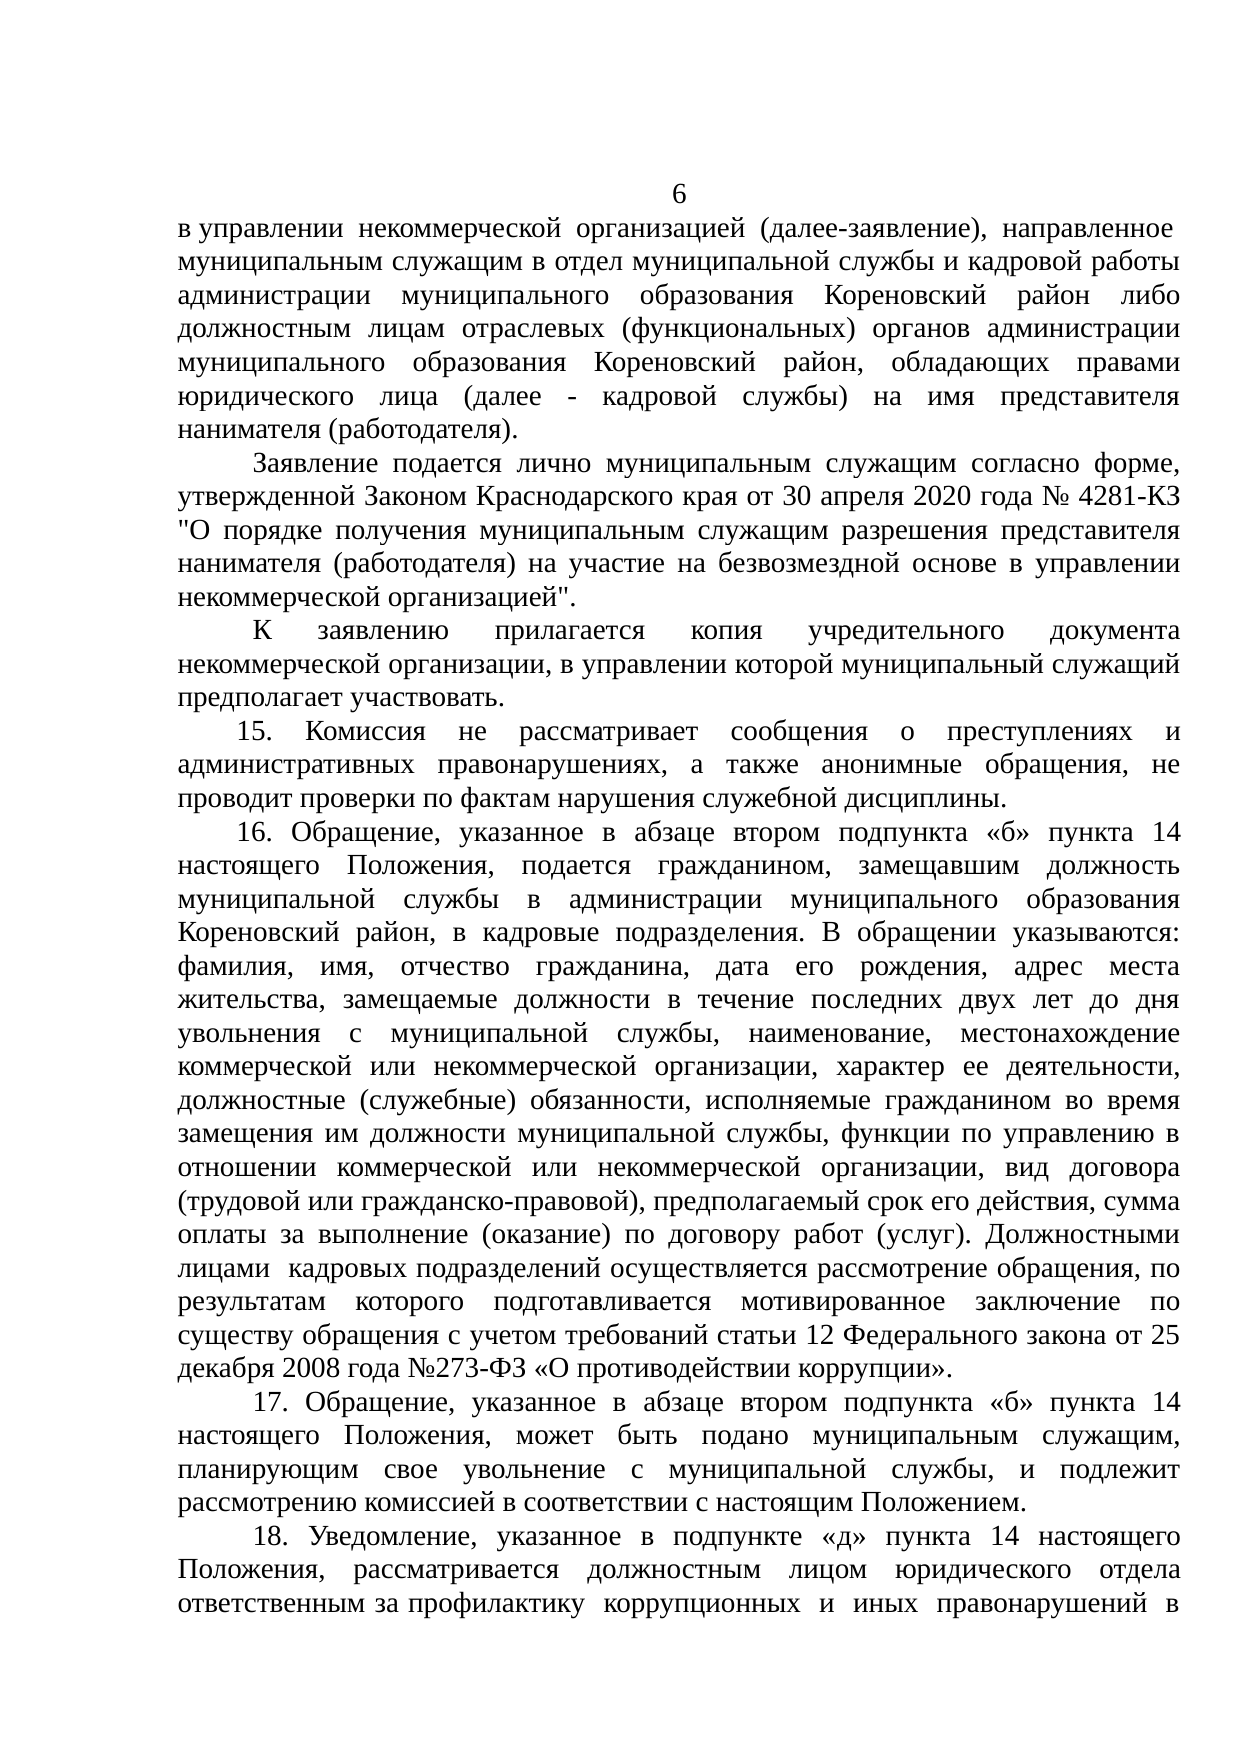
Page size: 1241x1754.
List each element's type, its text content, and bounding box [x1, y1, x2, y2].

text 18. Уведомление, указанное в подпункте «д» пункта 14 настоящего Положения, рассматривается должностным лицом юридического отдела ответственным за профилактику коррупционных и иных правонарушений в [177, 1518, 1181, 1619]
text 6 [177, 176, 1181, 210]
text 17. Обращение, указанное в абзаце втором подпункта «б» пункта 14 настоящего Положения, может быть подано муниципальным служащим, планирующим свое увольнение с муниципальной службы, и подлежит рассмотрению комиссией в соответствии с настоящим Положением. [177, 1384, 1181, 1518]
text 16. Обращение, указанное в абзаце втором подпункта «б» пункта 14 настоящего Положения, подается гражданином, замещавшим должность муниципальной службы в администрации муниципального образования Кореновский район, в кадровые подразделения. В обращении указываются: фамилия, имя, отчество гражданина, дата его рождения, адрес места жительства, замещаемые должности в течение последних двух лет до дня увольнения с муниципальной службы, наименование, местонахождение коммерческой или некоммерческой организации, характер ее деятельности, должностные (служебные) обязанности, исполняемые гражданином во время замещения им должности муниципальной службы, функции по управлению в отношении коммерческой или некоммерческой организации, вид договора (трудовой или гражданско-правовой), предполагаемый срок его действия, сумма оплаты за выполнение (оказание) по договору работ (услуг). Должностными лицами кадровых подразделений осуществляется рассмотрение обращения, по результатам которого подготавливается мотивированное заключение по существу обращения с учетом требований статьи 12 Федерального закона от 25 декабря 2008 года №273-ФЗ «О противодействии коррупции». [177, 814, 1181, 1384]
text в управлении некоммерческой организацией (далее-заявление), направленное [177, 210, 1181, 243]
text 15. Комиссия не рассматривает сообщения о преступлениях и административных правонарушениях, а также анонимные обращения, не проводит проверки по фактам нарушения служебной дисциплины. [177, 713, 1181, 814]
text муниципальным служащим в отдел муниципальной службы и кадровой работы администрации муниципального образования Кореновский район либо должностным лицам отраслевых (функциональных) органов администрации муниципального образования Кореновский район, обладающих правами юридического лица (далее - кадровой службы) на имя представителя нанимателя (работодателя). [177, 243, 1181, 445]
text Заявление подается лично муниципальным служащим согласно форме, утвержденной Законом Краснодарского края от 30 апреля 2020 года № 4281-КЗ "О порядке получения муниципальным служащим разрешения представителя нанимателя (работодателя) на участие на безвозмездной основе в управлении некоммерческой организацией". [177, 445, 1181, 612]
text К заявлению прилагается копия учредительного документа некоммерческой организации, в управлении которой муниципальный служащий предполагает участвовать. [177, 612, 1181, 713]
